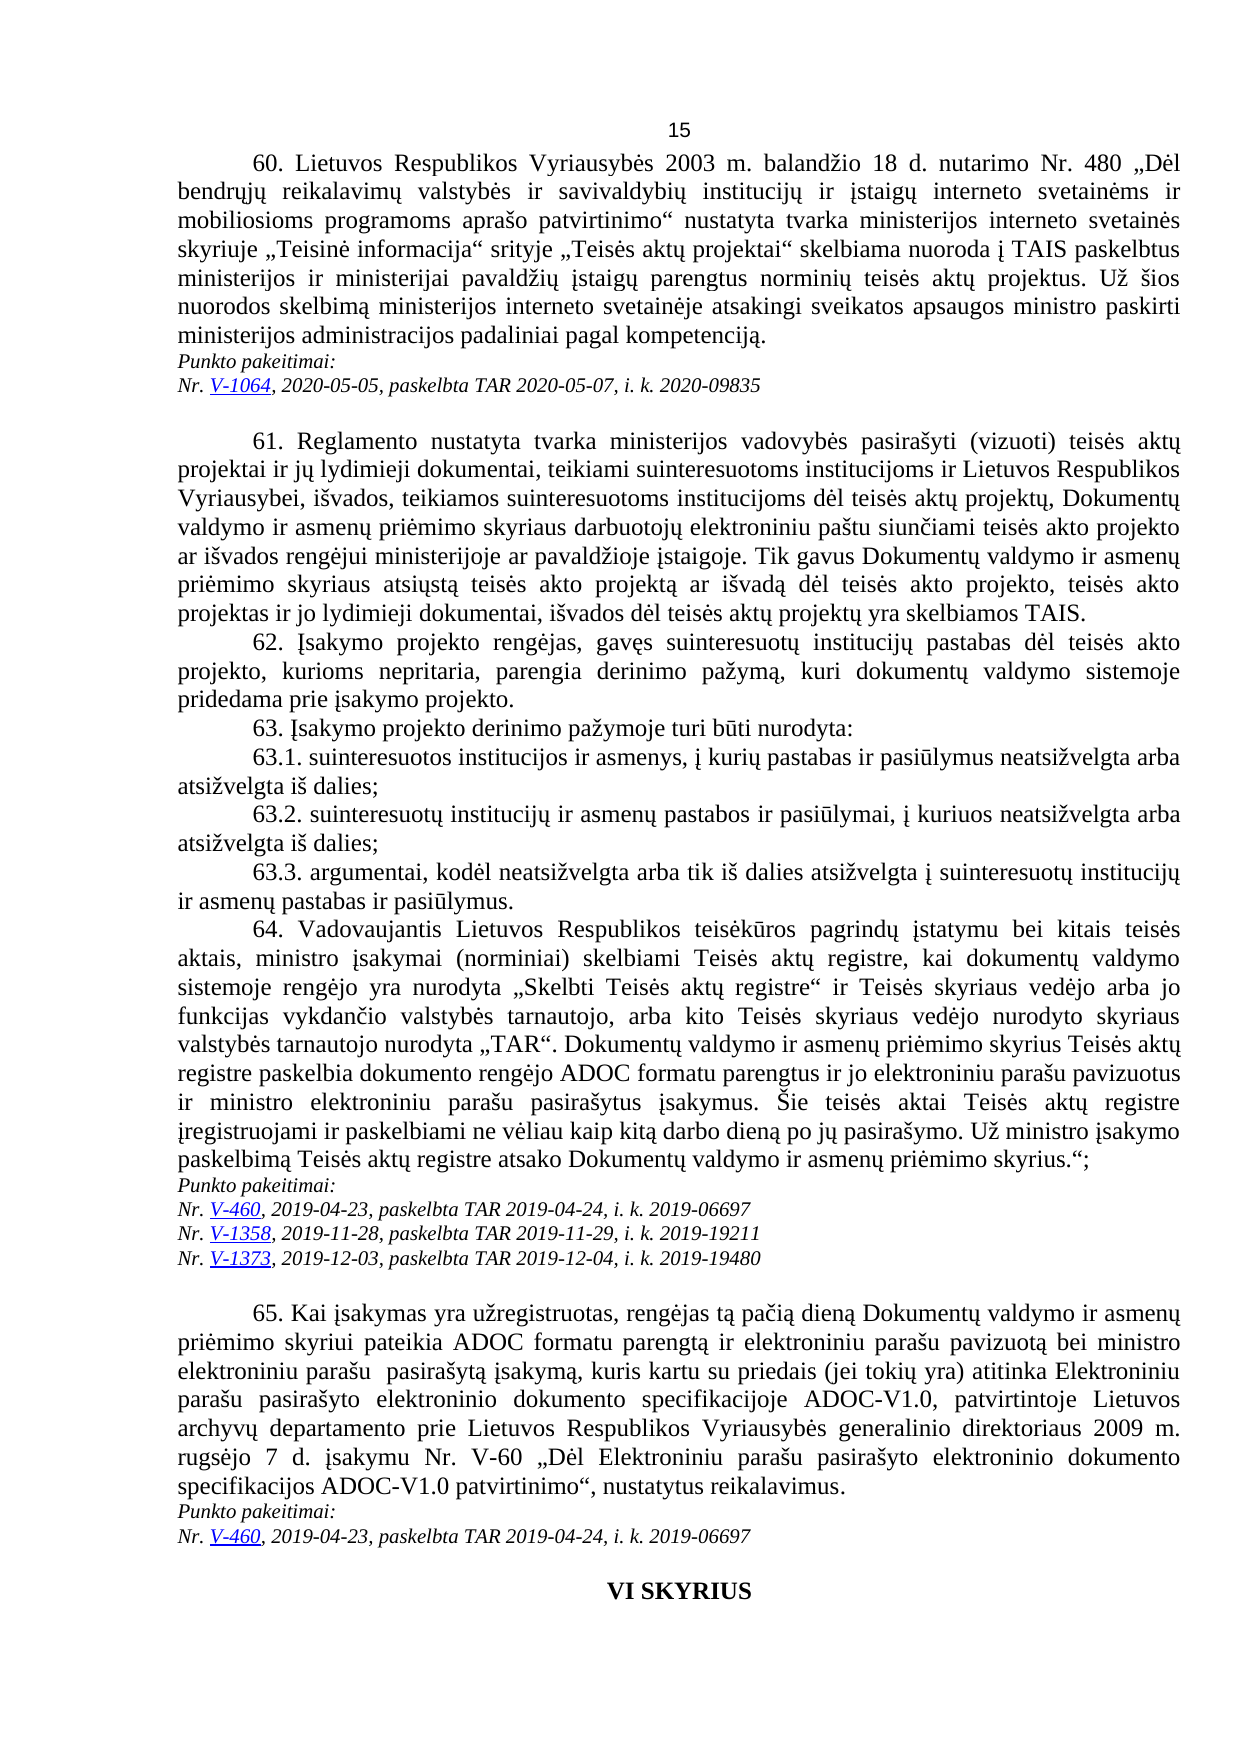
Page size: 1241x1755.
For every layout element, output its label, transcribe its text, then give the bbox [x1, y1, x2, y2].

text 63. Įsakymo projekto derinimo pažymoje turi būti nurodyta: [177, 713, 1181, 742]
text 65. Kai įsakymas yra užregistruotas, rengėjas tą pačią dieną Dokumentų valdymo ir asmenų priėmimo skyriui pateikia ADOC formatu parengtą ir elektroniniu parašu pavizuotą bei ministro elektroniniu parašu pasirašytą įsakymą, kuris kartu su priedais (jei tokių yra) atitinka Elektroniniu parašu pasirašyto elektroninio dokumento specifikacijoje ADOC-V1.0, patvirtintoje Lietuvos archyvų departamento prie Lietuvos Respublikos Vyriausybės generalinio direktoriaus 2009 m. rugsėjo 7 d. įsakymu Nr. V-60 „Dėl Elektroniniu parašu pasirašyto elektroninio dokumento specifikacijos ADOC-V1.0 patvirtinimo“, nustatytus reikalavimus. [177, 1298, 1181, 1499]
text 62. Įsakymo projekto rengėjas, gavęs suinteresuotų institucijų pastabas dėl teisės akto projekto, kurioms nepritaria, parengia derinimo pažymą, kuri dokumentų valdymo sistemoje pridedama prie įsakymo projekto. [177, 627, 1181, 713]
text Nr. V-1373, 2019-12-03, paskelbta TAR 2019-12-04, i. k. 2019-19480 [177, 1245, 1181, 1269]
text 63.1. suinteresuotos institucijos ir asmenys, į kurių pastabas ir pasiūlymus neatsižvelgta arba atsižvelgta iš dalies; [177, 742, 1181, 799]
text Nr. V-1064, 2020-05-05, paskelbta TAR 2020-05-07, i. k. 2020-09835 [177, 373, 1181, 397]
text 60. Lietuvos Respublikos Vyriausybės 2003 m. balandžio 18 d. nutarimo Nr. 480 „Dėl bendrųjų reikalavimų valstybės ir savivaldybių institucijų ir įstaigų interneto svetainėms ir mobiliosioms programoms aprašo patvirtinimo“ nustatyta tvarka ministerijos interneto svetainės skyriuje „Teisinė informacija“ srityje „Teisės aktų projektai“ skelbiama nuoroda į TAIS paskelbtus ministerijos ir ministerijai pavaldžių įstaigų parengtus norminių teisės aktų projektus. Už šios nuorodos skelbimą ministerijos interneto svetainėje atsakingi sveikatos apsaugos ministro paskirti ministerijos administracijos padaliniai pagal kompetenciją. [177, 148, 1181, 349]
text Nr. V-460, 2019-04-23, paskelbta TAR 2019-04-24, i. k. 2019-06697 [177, 1523, 1181, 1548]
text VI SKYRIUS [177, 1576, 1181, 1605]
text 63.3. argumentai, kodėl neatsižvelgta arba tik iš dalies atsižvelgta į suinteresuotų institucijų ir asmenų pastabas ir pasiūlymus. [177, 857, 1181, 914]
text Punkto pakeitimai: [177, 1173, 1181, 1197]
text 64. Vadovaujantis Lietuvos Respublikos teisėkūros pagrindų įstatymu bei kitais teisės aktais, ministro įsakymai (norminiai) skelbiami Teisės aktų registre, kai dokumentų valdymo sistemoje rengėjo yra nurodyta „Skelbti Teisės aktų registre“ ir Teisės skyriaus vedėjo arba jo funkcijas vykdančio valstybės tarnautojo, arba kito Teisės skyriaus vedėjo nurodyto skyriaus valstybės tarnautojo nurodyta „TAR“. Dokumentų valdymo ir asmenų priėmimo skyrius Teisės aktų registre paskelbia dokumento rengėjo ADOC formatu parengtus ir jo elektroniniu parašu pavizuotus ir ministro elektroniniu parašu pasirašytus įsakymus. Šie teisės aktai Teisės aktų registre įregistruojami ir paskelbiami ne vėliau kaip kitą darbo dieną po jų pasirašymo. Už ministro įsakymo paskelbimą Teisės aktų registre atsako Dokumentų valdymo ir asmenų priėmimo skyrius.“; [177, 914, 1181, 1173]
text 61. Reglamento nustatyta tvarka ministerijos vadovybės pasirašyti (vizuoti) teisės aktų projektai ir jų lydimieji dokumentai, teikiami suinteresuotoms institucijoms ir Lietuvos Respublikos Vyriausybei, išvados, teikiamos suinteresuotoms institucijoms dėl teisės aktų projektų, Dokumentų valdymo ir asmenų priėmimo skyriaus darbuotojų elektroniniu paštu siunčiami teisės akto projekto ar išvados rengėjui ministerijoje ar pavaldžioje įstaigoje. Tik gavus Dokumentų valdymo ir asmenų priėmimo skyriaus atsiųstą teisės akto projektą ar išvadą dėl teisės akto projekto, teisės akto projektas ir jo lydimieji dokumentai, išvados dėl teisės aktų projektų yra skelbiamos TAIS. [177, 426, 1181, 627]
text 63.2. suinteresuotų institucijų ir asmenų pastabos ir pasiūlymai, į kuriuos neatsižvelgta arba atsižvelgta iš dalies; [177, 799, 1181, 857]
text Punkto pakeitimai: [177, 1499, 1181, 1523]
text Nr. V-1358, 2019-11-28, paskelbta TAR 2019-11-29, i. k. 2019-19211 [177, 1221, 1181, 1245]
text Punkto pakeitimai: [177, 349, 1181, 373]
text Nr. V-460, 2019-04-23, paskelbta TAR 2019-04-24, i. k. 2019-06697 [177, 1197, 1181, 1221]
